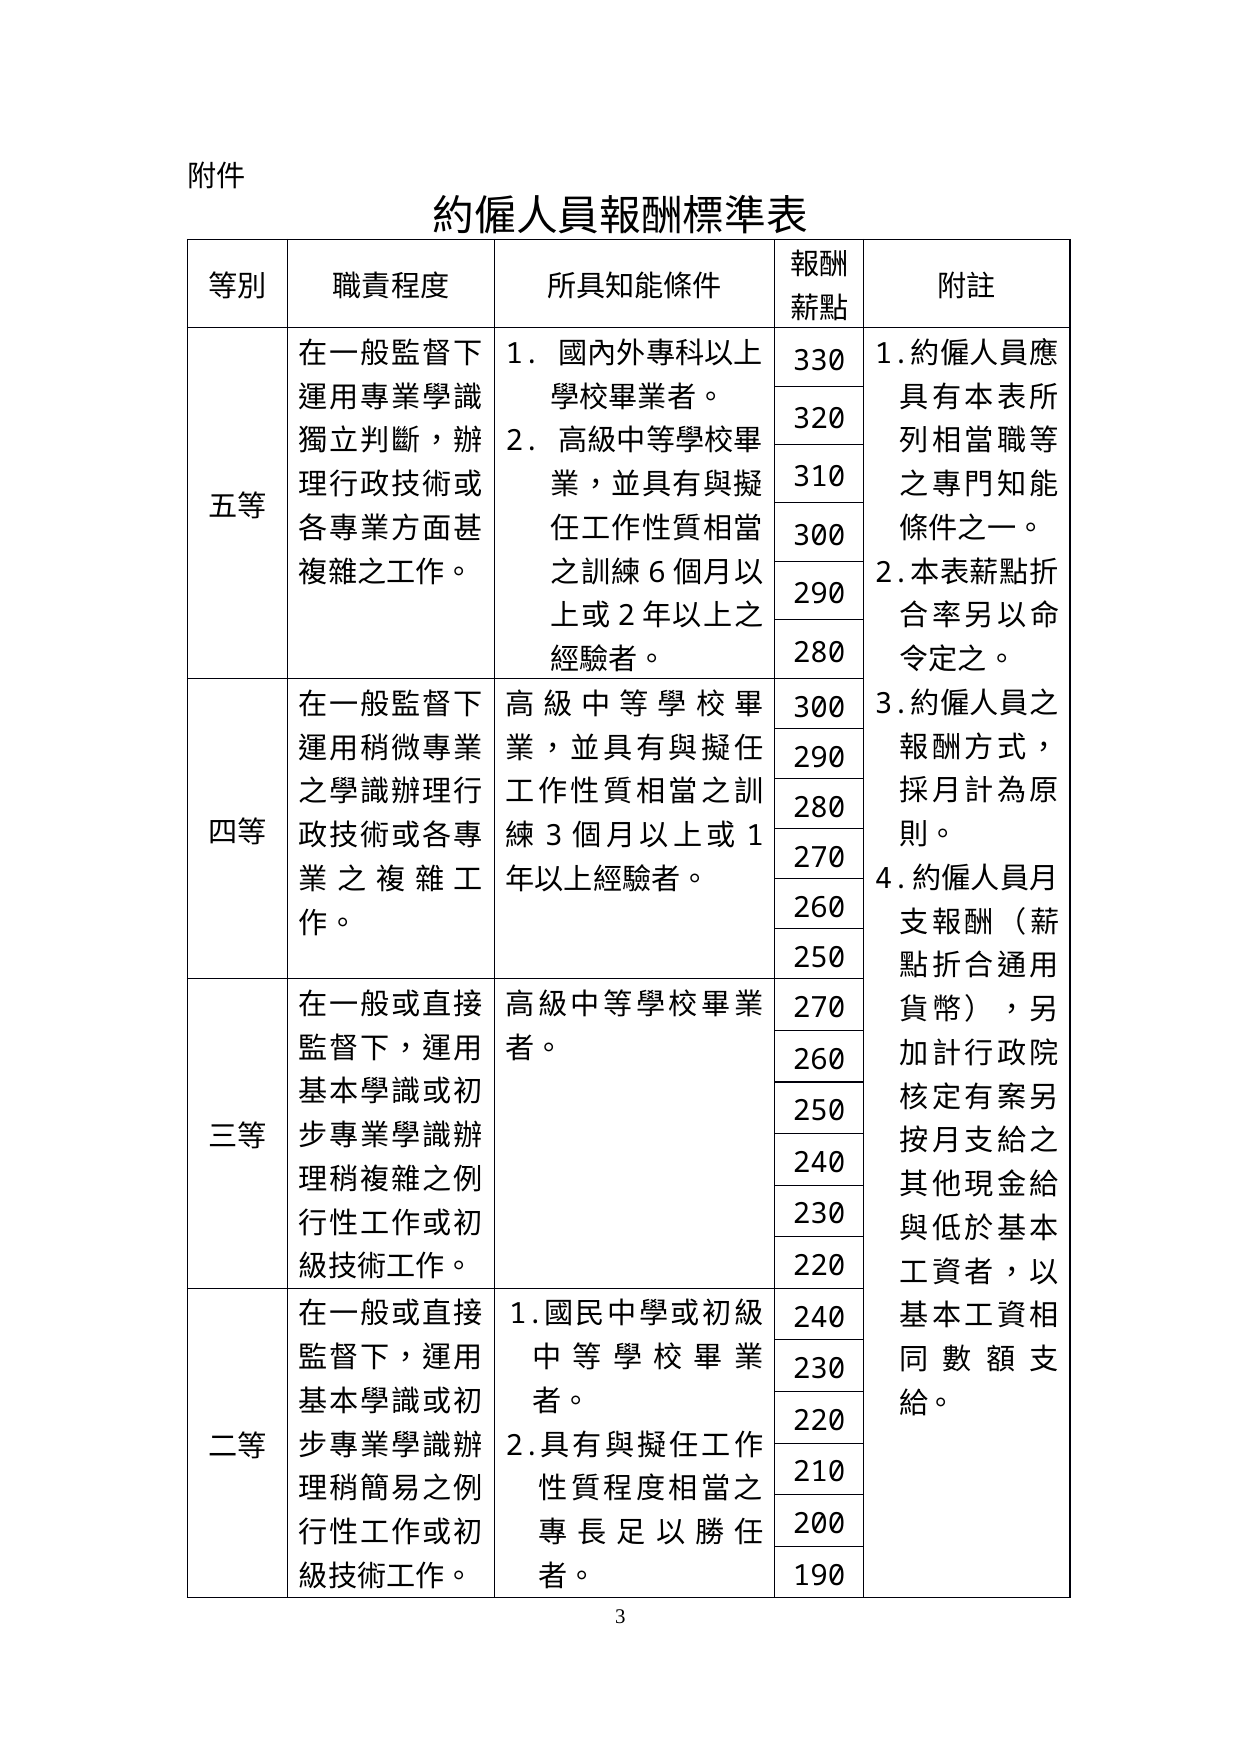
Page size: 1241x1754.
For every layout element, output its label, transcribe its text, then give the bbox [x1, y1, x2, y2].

table_cell 230 [775, 1340, 863, 1391]
table_cell 270 [775, 979, 863, 1030]
text 約僱人員報酬標準表 [187, 195, 1053, 239]
table_cell 300 [775, 679, 863, 728]
table_cell 230 [775, 1186, 863, 1236]
table_header 報酬薪點 [775, 240, 863, 327]
table_cell 190 [775, 1547, 863, 1597]
table_cell 高級中等學校畢業者。 [495, 979, 774, 1288]
table_cell 240 [775, 1289, 863, 1339]
table_header 附註 [864, 240, 1069, 327]
table_cell 250 [775, 1083, 863, 1133]
table_cell 280 [775, 779, 863, 828]
table_cell 二等 [188, 1289, 287, 1597]
table_cell 200 [775, 1495, 863, 1546]
text 附件 [187, 151, 1053, 195]
table_cell 在一般或直接監督下，運用基本學識或初步專業學識辦理稍簡易之例行性工作或初級技術工作。 [288, 1289, 494, 1597]
table_header 等別 [188, 240, 287, 327]
table_cell 310 [775, 445, 863, 502]
table_cell 320 [775, 387, 863, 444]
table_cell 220 [775, 1237, 863, 1288]
table_cell 330 [775, 328, 863, 386]
table_cell 在一般或直接監督下，運用基本學識或初步專業學識辦理稍複雜之例行性工作或初級技術工作。 [288, 979, 494, 1288]
table_cell 220 [775, 1392, 863, 1442]
table_cell 在一般監督下運用專業學識獨立判斷，辦理行政技術或各專業方面甚複雜之工作。 [288, 328, 494, 678]
table_cell 270 [775, 829, 863, 878]
table_cell 國內外專科以上學校畢業者。 高級中等學校畢業，並具有與擬任工作性質相當之訓練6個月以上或2年以上之經驗者。 [495, 328, 774, 678]
table_cell 高級中等學校畢業，並具有與擬任工作性質相當之訓練3個月以上或1年以上經驗者。 [495, 679, 774, 978]
table_cell 三等 [188, 979, 287, 1288]
table_header 所具知能條件 [495, 240, 774, 327]
table_cell 250 [775, 929, 863, 978]
table_cell 260 [775, 879, 863, 928]
table_cell 260 [775, 1031, 863, 1081]
table_cell 290 [775, 562, 863, 619]
table_cell 280 [775, 620, 863, 678]
table_cell 國民中學或初級中等學校畢業者。 具有與擬任工作性質程度相當之專長足以勝任者。 [495, 1289, 774, 1597]
table_cell 300 [775, 503, 863, 561]
table_cell 在一般監督下運用稍微專業之學識辦理行政技術或各專業之複雜工作。 [288, 679, 494, 978]
table_cell 1.約僱人員應具有本表所列相當職等之專門知能條件之一。 2.本表薪點折合率另以命令定之。 3.約僱人員之報酬方式，採月計為原則。 4.約僱人員月支報酬（薪點折合通用貨幣），另加計行政院核定有案另按月支給之其他現金給與低於基本工資者，以基本工資相同數額支給。 [864, 328, 1069, 1597]
table_header 職責程度 [288, 240, 494, 327]
table_cell 290 [775, 729, 863, 778]
table_cell 240 [775, 1134, 863, 1184]
table_cell 五等 [188, 328, 287, 678]
table_cell 四等 [188, 679, 287, 978]
table_cell 210 [775, 1444, 863, 1494]
